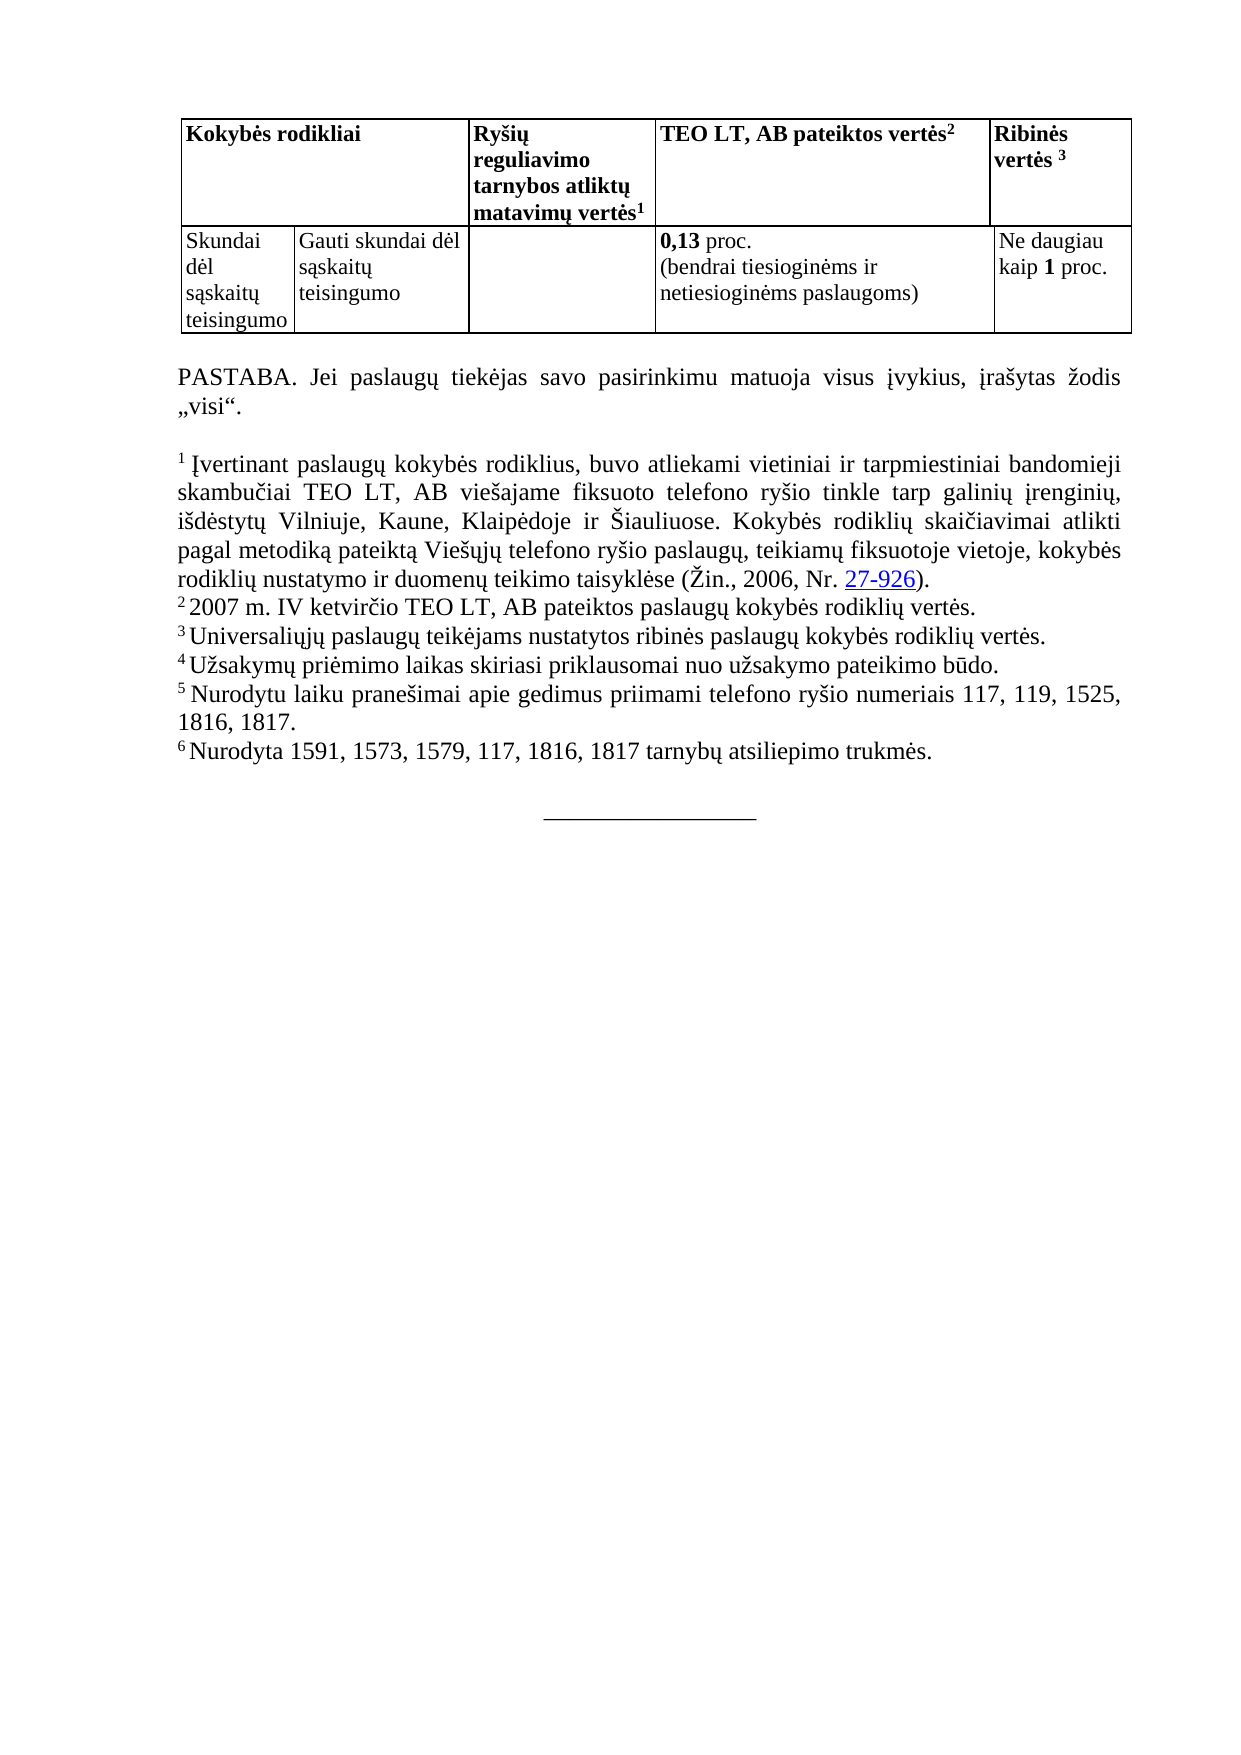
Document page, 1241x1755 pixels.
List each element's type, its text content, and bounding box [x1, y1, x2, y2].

table_cell Ne daugiau kaip 1 proc. [995, 227, 1131, 332]
text PASTABA. Jei paslaugų tiekėjas savo pasirinkimu matuoja visus įvykius, įrašytas žodis „visi“. [177, 362, 1122, 420]
text 2 2007 m. IV ketvirčio TEO LT, AB pateiktos paslaugų kokybės rodiklių vertės. [177, 592, 1122, 621]
table_header Kokybės rodikliai [182, 120, 468, 225]
text _________________ [177, 794, 1122, 822]
table_header TEO LT, AB pateiktos vertės2 [656, 120, 989, 225]
table_cell [470, 227, 655, 332]
table_cell 0,13 proc. (bendrai tiesioginėms ir netiesioginėms paslaugoms) [656, 227, 994, 332]
text 1 Įvertinant paslaugų kokybės rodiklius, buvo atliekami vietiniai ir tarpmiestiniai bandomieji skambučiai TEO LT, AB viešajame fiksuoto telefono ryšio tinkle tarp galinių įrenginių, išdėstytų Vilniuje, Kaune, Klaipėdoje ir Šiauliuose. Kokybės rodiklių skaičiavimai atlikti pagal metodiką pateiktą Viešųjų telefono ryšio paslaugų, teikiamų fiksuotoje vietoje, kokybės rodiklių nustatymo ir duomenų teikimo taisyklėse (Žin., 2006, Nr. 27-926). [177, 449, 1122, 592]
table_cell Gauti skundai dėl sąskaitų teisingumo [295, 227, 468, 332]
table_header Ribinės vertės 3 [991, 120, 1131, 225]
text 4 Užsakymų priėmimo laikas skiriasi priklausomai nuo užsakymo pateikimo būdo. [177, 650, 1122, 679]
text 6 Nurodyta 1591, 1573, 1579, 117, 1816, 1817 tarnybų atsiliepimo trukmės. [177, 736, 1122, 765]
text 5 Nurodytu laiku pranešimai apie gedimus priimami telefono ryšio numeriais 117, 119, 1525, 1816, 1817. [177, 679, 1122, 736]
text 3 Universaliųjų paslaugų teikėjams nustatytos ribinės paslaugų kokybės rodiklių vertės. [177, 621, 1122, 650]
